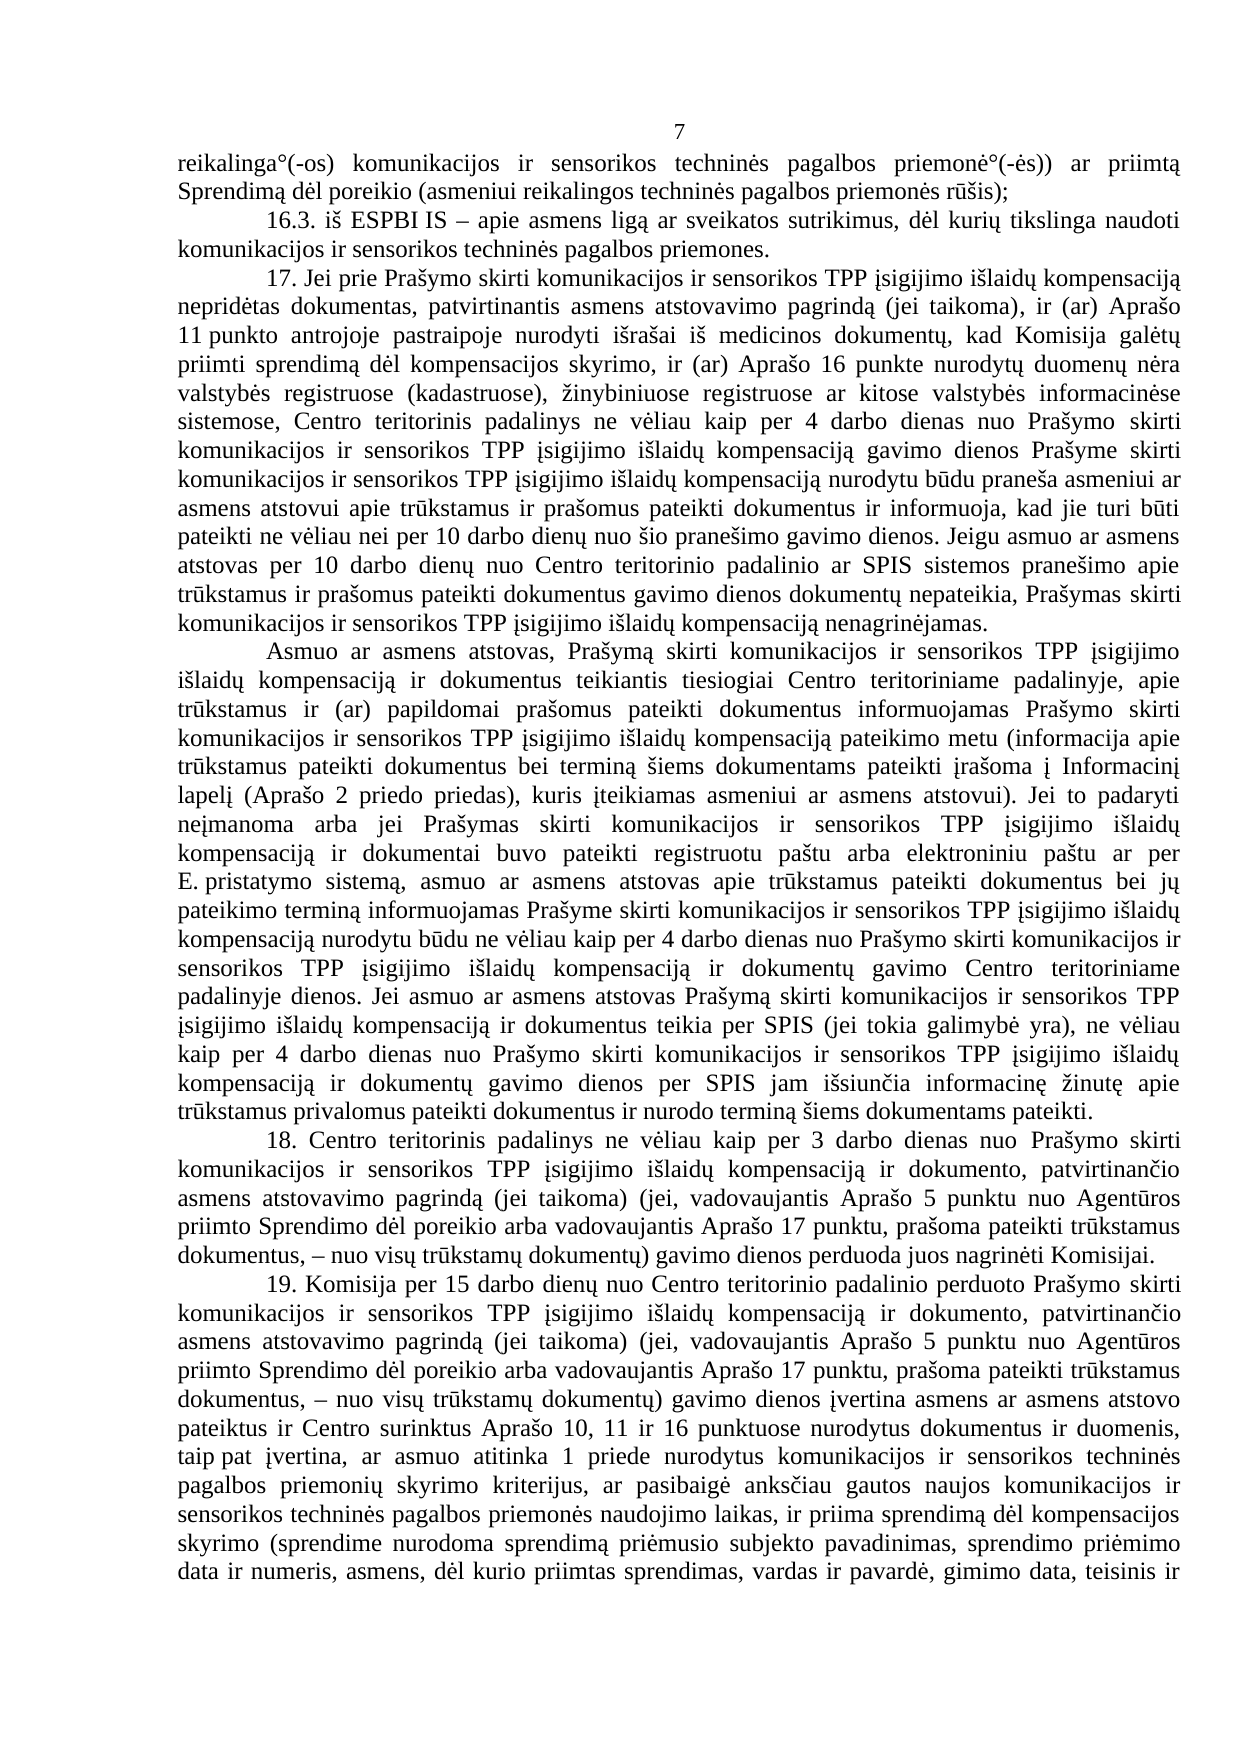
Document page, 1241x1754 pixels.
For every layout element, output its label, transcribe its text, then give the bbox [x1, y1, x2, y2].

text 17. Jei prie Prašymo skirti komunikacijos ir sensorikos TPP įsigijimo išlaidų kompensaciją nepridėtas dokumentas, patvirtinantis asmens atstovavimo pagrindą (jei taikoma), ir (ar) Aprašo 11 punkto antrojoje pastraipoje nurodyti išrašai iš medicinos dokumentų, kad Komisija galėtų priimti sprendimą dėl kompensacijos skyrimo, ir (ar) Aprašo 16 punkte nurodytų duomenų nėra valstybės registruose (kadastruose), žinybiniuose registruose ar kitose valstybės informacinėse sistemose, Centro teritorinis padalinys ne vėliau kaip per 4 darbo dienas nuo Prašymo skirti komunikacijos ir sensorikos TPP įsigijimo išlaidų kompensaciją gavimo dienos Prašyme skirti komunikacijos ir sensorikos TPP įsigijimo išlaidų kompensaciją nurodytu būdu praneša asmeniui ar asmens atstovui apie trūkstamus ir prašomus pateikti dokumentus ir informuoja, kad jie turi būti pateikti ne vėliau nei per 10 darbo dienų nuo šio pranešimo gavimo dienos. Jeigu asmuo ar asmens atstovas per 10 darbo dienų nuo Centro teritorinio padalinio ar SPIS sistemos pranešimo apie trūkstamus ir prašomus pateikti dokumentus gavimo dienos dokumentų nepateikia, Prašymas skirti komunikacijos ir sensorikos TPP įsigijimo išlaidų kompensaciją nenagrinėjamas. [177, 263, 1181, 636]
text 19. Komisija per 15 darbo dienų nuo Centro teritorinio padalinio perduoto Prašymo skirti komunikacijos ir sensorikos TPP įsigijimo išlaidų kompensaciją ir dokumento, patvirtinančio asmens atstovavimo pagrindą (jei taikoma) (jei, vadovaujantis Aprašo 5 punktu nuo Agentūros priimto Sprendimo dėl poreikio arba vadovaujantis Aprašo 17 punktu, prašoma pateikti trūkstamus dokumentus, – nuo visų trūkstamų dokumentų) gavimo dienos įvertina asmens ar asmens atstovo pateiktus ir Centro surinktus Aprašo 10, 11 ir 16 punktuose nurodytus dokumentus ir duomenis, taip pat įvertina, ar asmuo atitinka 1 priede nurodytus komunikacijos ir sensorikos techninės pagalbos priemonių skyrimo kriterijus, ar pasibaigė anksčiau gautos naujos komunikacijos ir sensorikos techninės pagalbos priemonės naudojimo laikas, ir priima sprendimą dėl kompensacijos skyrimo (sprendime nurodoma sprendimą priėmusio subjekto pavadinimas, sprendimo priėmimo data ir numeris, asmens, dėl kurio priimtas sprendimas, vardas ir pavardė, gimimo data, teisinis ir [177, 1269, 1181, 1585]
text 16.3. iš ESPBI IS – apie asmens ligą ar sveikatos sutrikimus, dėl kurių tikslinga naudoti komunikacijos ir sensorikos techninės pagalbos priemones. [177, 205, 1181, 263]
text Asmuo ar asmens atstovas, Prašymą skirti komunikacijos ir sensorikos TPP įsigijimo išlaidų kompensaciją ir dokumentus teikiantis tiesiogiai Centro teritoriniame padalinyje, apie trūkstamus ir (ar) papildomai prašomus pateikti dokumentus informuojamas Prašymo skirti komunikacijos ir sensorikos TPP įsigijimo išlaidų kompensaciją pateikimo metu (informacija apie trūkstamus pateikti dokumentus bei terminą šiems dokumentams pateikti įrašoma į Informacinį lapelį (Aprašo 2 priedo priedas), kuris įteikiamas asmeniui ar asmens atstovui). Jei to padaryti neįmanoma arba jei Prašymas skirti komunikacijos ir sensorikos TPP įsigijimo išlaidų kompensaciją ir dokumentai buvo pateikti registruotu paštu arba elektroniniu paštu ar per E. pristatymo sistemą, asmuo ar asmens atstovas apie trūkstamus pateikti dokumentus bei jų pateikimo terminą informuojamas Prašyme skirti komunikacijos ir sensorikos TPP įsigijimo išlaidų kompensaciją nurodytu būdu ne vėliau kaip per 4 darbo dienas nuo Prašymo skirti komunikacijos ir sensorikos TPP įsigijimo išlaidų kompensaciją ir dokumentų gavimo Centro teritoriniame padalinyje dienos. Jei asmuo ar asmens atstovas Prašymą skirti komunikacijos ir sensorikos TPP įsigijimo išlaidų kompensaciją ir dokumentus teikia per SPIS (jei tokia galimybė yra), ne vėliau kaip per 4 darbo dienas nuo Prašymo skirti komunikacijos ir sensorikos TPP įsigijimo išlaidų kompensaciją ir dokumentų gavimo dienos per SPIS jam išsiunčia informacinę žinutę apie trūkstamus privalomus pateikti dokumentus ir nurodo terminą šiems dokumentams pateikti. [177, 636, 1181, 1125]
text 18. Centro teritorinis padalinys ne vėliau kaip per 3 darbo dienas nuo Prašymo skirti komunikacijos ir sensorikos TPP įsigijimo išlaidų kompensaciją ir dokumento, patvirtinančio asmens atstovavimo pagrindą (jei taikoma) (jei, vadovaujantis Aprašo 5 punktu nuo Agentūros priimto Sprendimo dėl poreikio arba vadovaujantis Aprašo 17 punktu, prašoma pateikti trūkstamus dokumentus, – nuo visų trūkstamų dokumentų) gavimo dienos perduoda juos nagrinėti Komisijai. [177, 1125, 1181, 1269]
text reikalinga°(-os) komunikacijos ir sensorikos techninės pagalbos priemonė°(-ės)) ar priimtą Sprendimą dėl poreikio (asmeniui reikalingos techninės pagalbos priemonės rūšis); [177, 148, 1181, 205]
